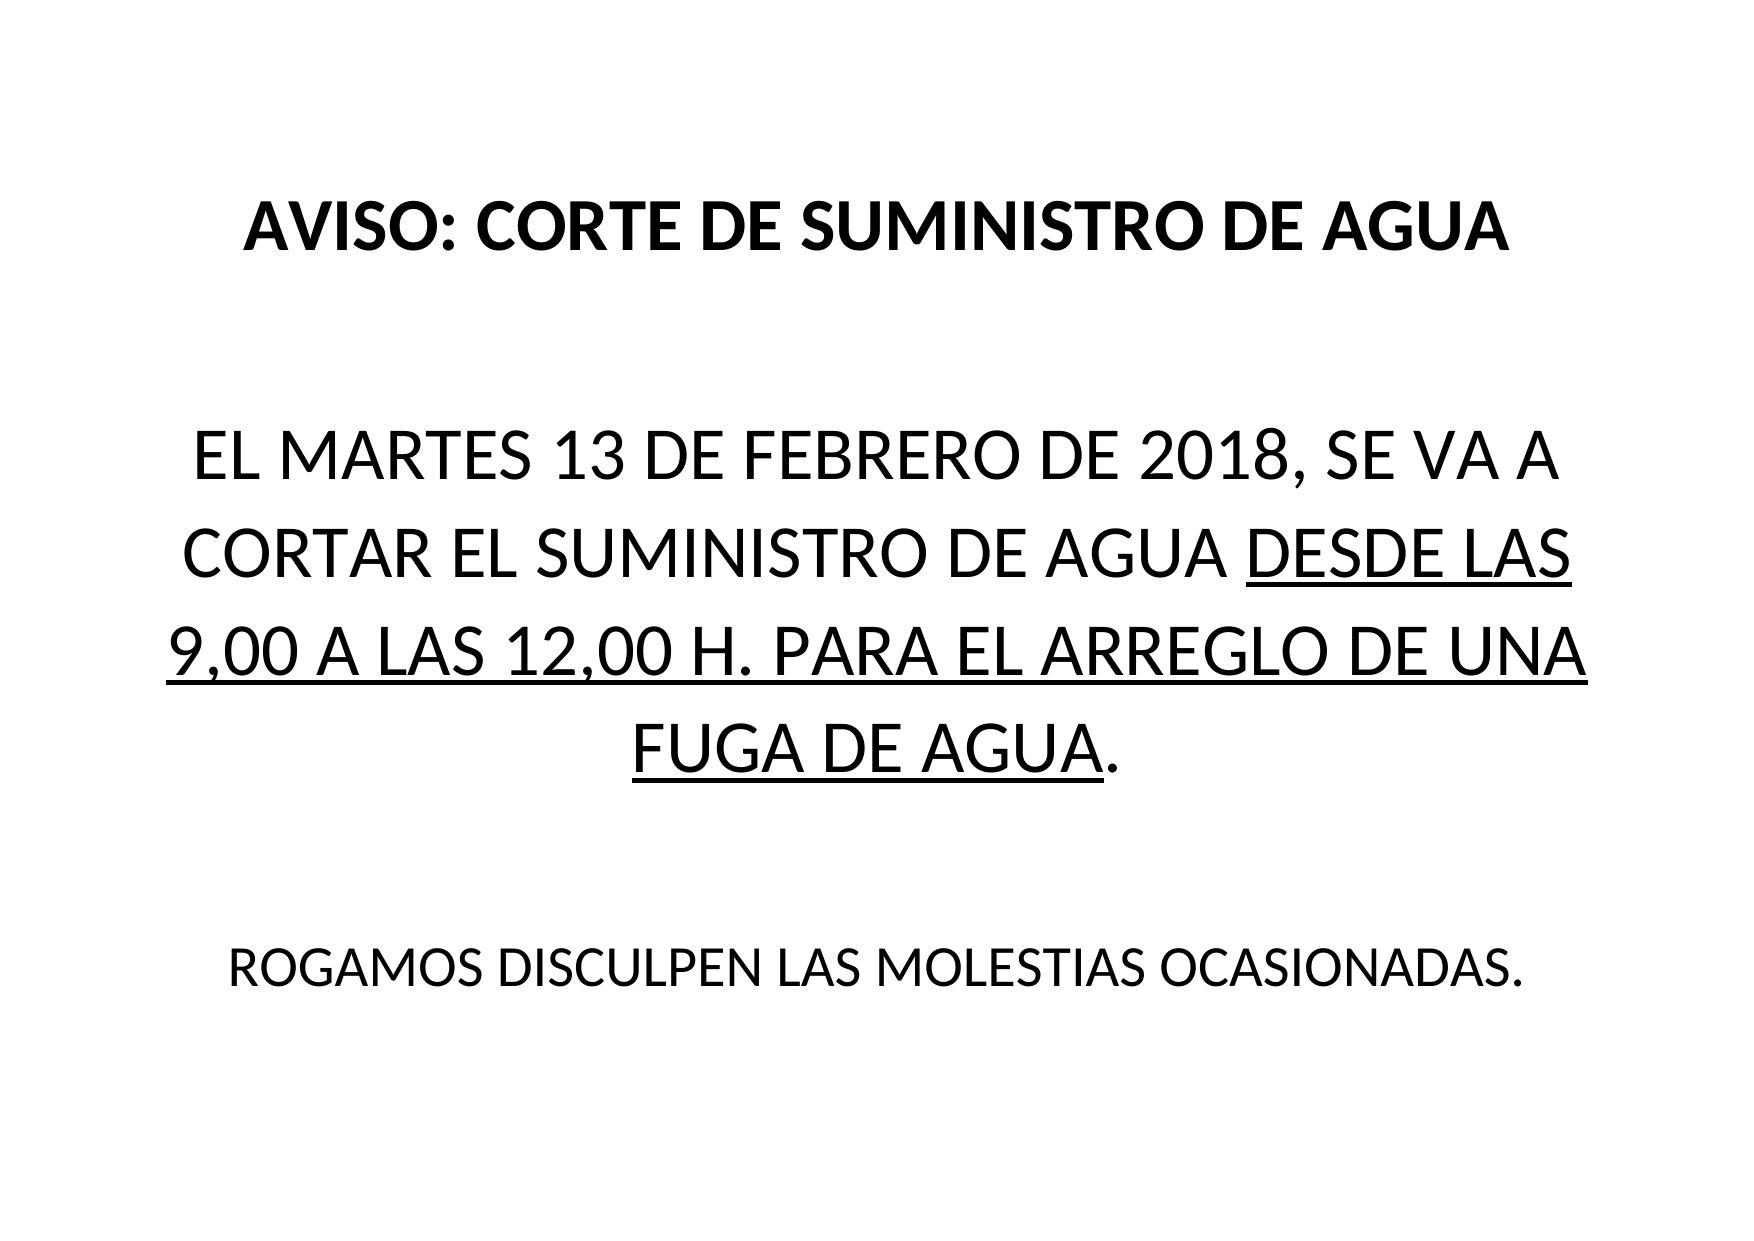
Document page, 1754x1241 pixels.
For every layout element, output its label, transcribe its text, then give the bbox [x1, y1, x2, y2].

text EL MARTES 13 DE FEBRERO DE 2018, SE VA A CORTAR EL SUMINISTRO DE AGUA DESDE LAS 9,00 A LAS 12,00 H. PARA EL ARREGLO DE UNA FUGA DE AGUA. [148, 406, 1606, 792]
text ROGAMOS DISCULPEN LAS MOLESTIAS OCASIONADAS. [148, 929, 1606, 1001]
text AVISO: CORTE DE SUMINISTRO DE AGUA [148, 177, 1606, 269]
